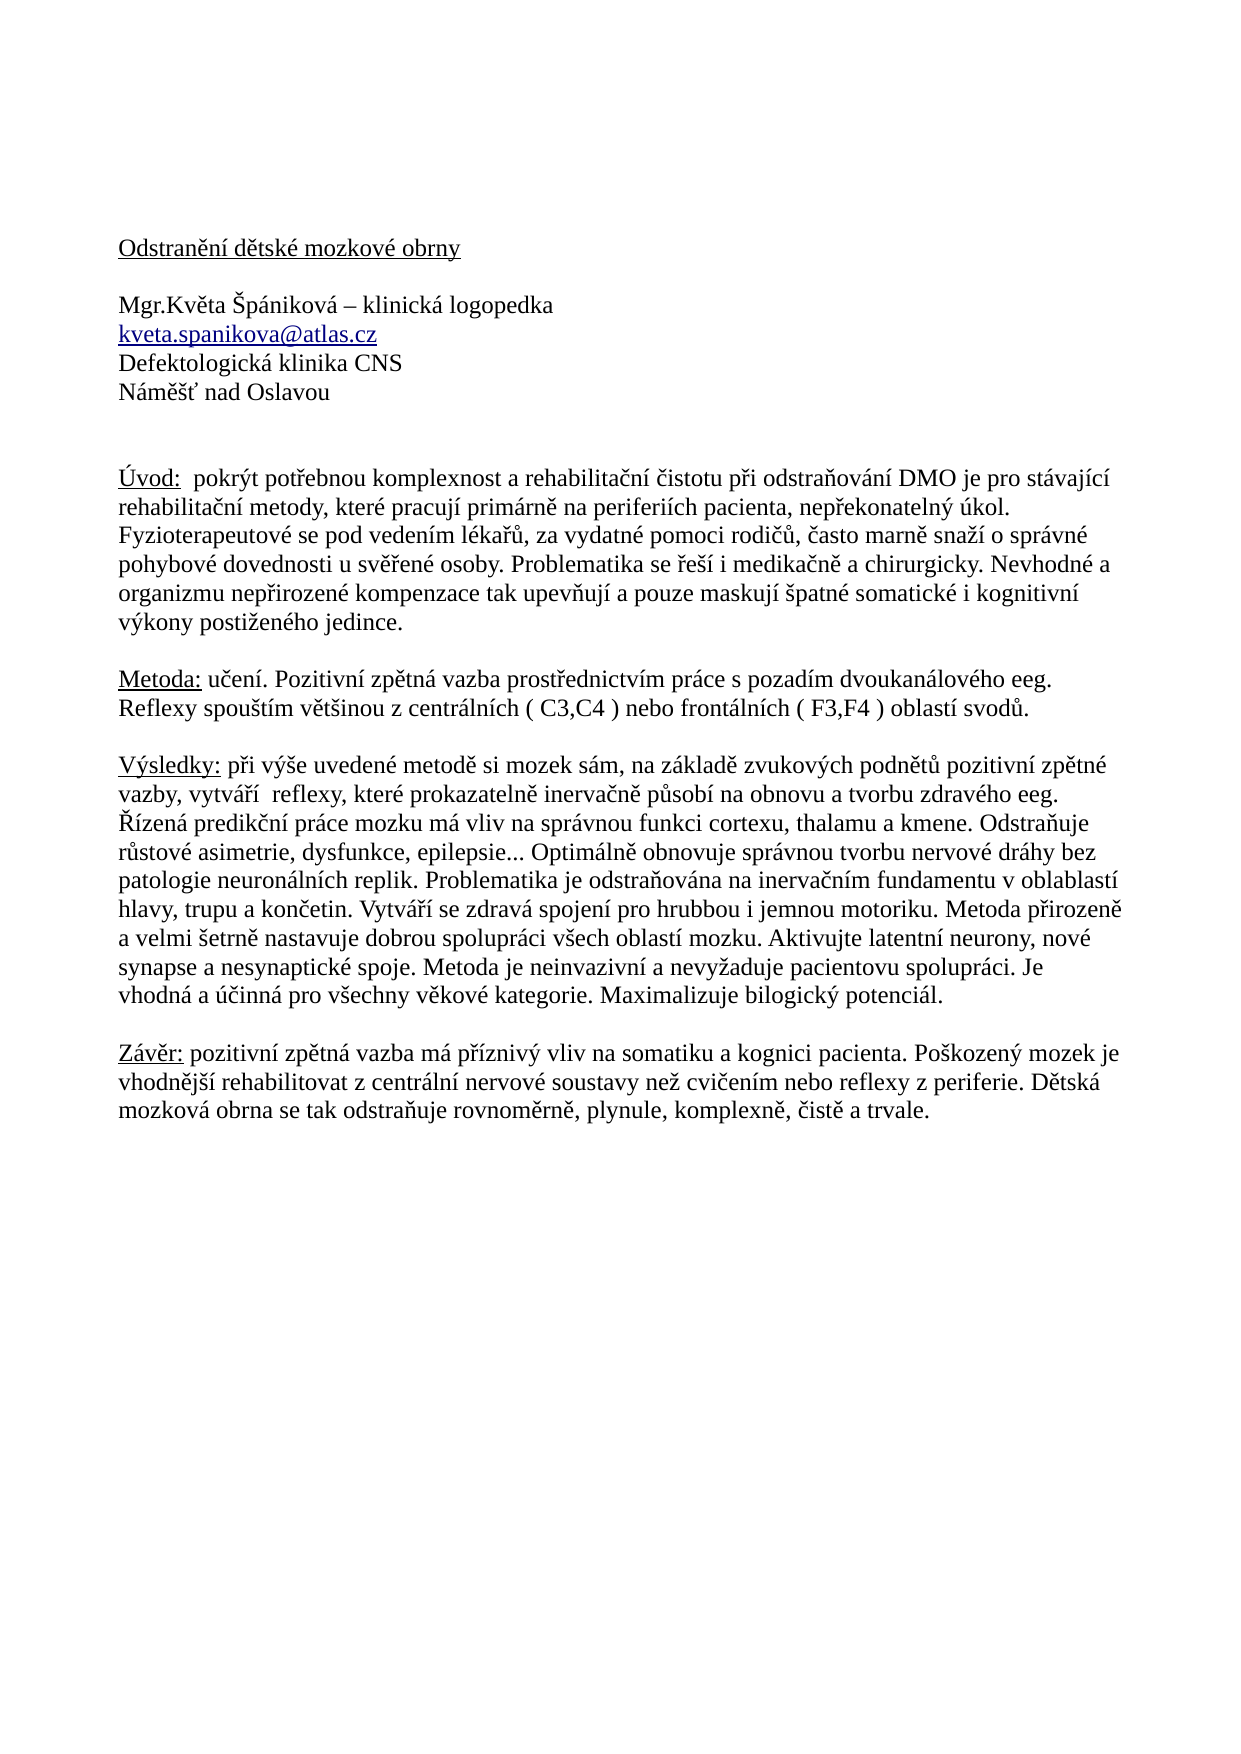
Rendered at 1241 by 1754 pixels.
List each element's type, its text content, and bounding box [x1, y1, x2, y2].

text kveta.spanikova@atlas.cz [118, 319, 1122, 348]
text Úvod: pokrýt potřebnou komplexnost a rehabilitační čistotu při odstraňování DMO je pro stávající rehabilitační metody, které pracují primárně na periferiích pacienta, nepřekonatelný úkol. Fyzioterapeutové se pod vedením lékařů, za vydatné pomoci rodičů, často marně snaží o správné pohybové dovednosti u svěřené osoby. Problematika se řeší i medikačně a chirurgicky. Nevhodné a organizmu nepřirozené kompenzace tak upevňují a pouze maskují špatné somatické i kognitivní výkony postiženého jedince. [118, 463, 1122, 636]
text Závěr: pozitivní zpětná vazba má příznivý vliv na somatiku a kognici pacienta. Poškozený mozek je vhodnější rehabilitovat z centrální nervové soustavy než cvičením nebo reflexy z periferie. Dětská mozková obrna se tak odstraňuje rovnoměrně, plynule, komplexně, čistě a trvale. [118, 1038, 1122, 1124]
text Metoda: učení. Pozitivní zpětná vazba prostřednictvím práce s pozadím dvoukanálového eeg. Reflexy spouštím většinou z centrálních ( C3,C4 ) nebo frontálních ( F3,F4 ) oblastí svodů. [118, 664, 1122, 722]
text Náměšť nad Oslavou [118, 377, 1122, 406]
text Mgr.Květa Špániková – klinická logopedka [118, 291, 1122, 319]
text Výsledky: při výše uvedené metodě si mozek sám, na základě zvukových podnětů pozitivní zpětné vazby, vytváří reflexy, které prokazatelně inervačně působí na obnovu a tvorbu zdravého eeg. Řízená predikční práce mozku má vliv na správnou funkci cortexu, thalamu a kmene. Odstraňuje růstové asimetrie, dysfunkce, epilepsie... Optimálně obnovuje správnou tvorbu nervové dráhy bez patologie neuronálních replik. Problematika je odstraňována na inervačním fundamentu v oblablastí hlavy, trupu a končetin. Vytváří se zdravá spojení pro hrubbou i jemnou motoriku. Metoda přirozeně a velmi šetrně nastavuje dobrou spolupráci všech oblastí mozku. Aktivujte latentní neurony, nové synapse a nesynaptické spoje. Metoda je neinvazivní a nevyžaduje pacientovu spolupráci. Je vhodná a účinná pro všechny věkové kategorie. Maximalizuje bilogický potenciál. [118, 751, 1122, 1009]
text Defektologická klinika CNS [118, 348, 1122, 377]
text Odstranění dětské mozkové obrny [118, 233, 1122, 262]
